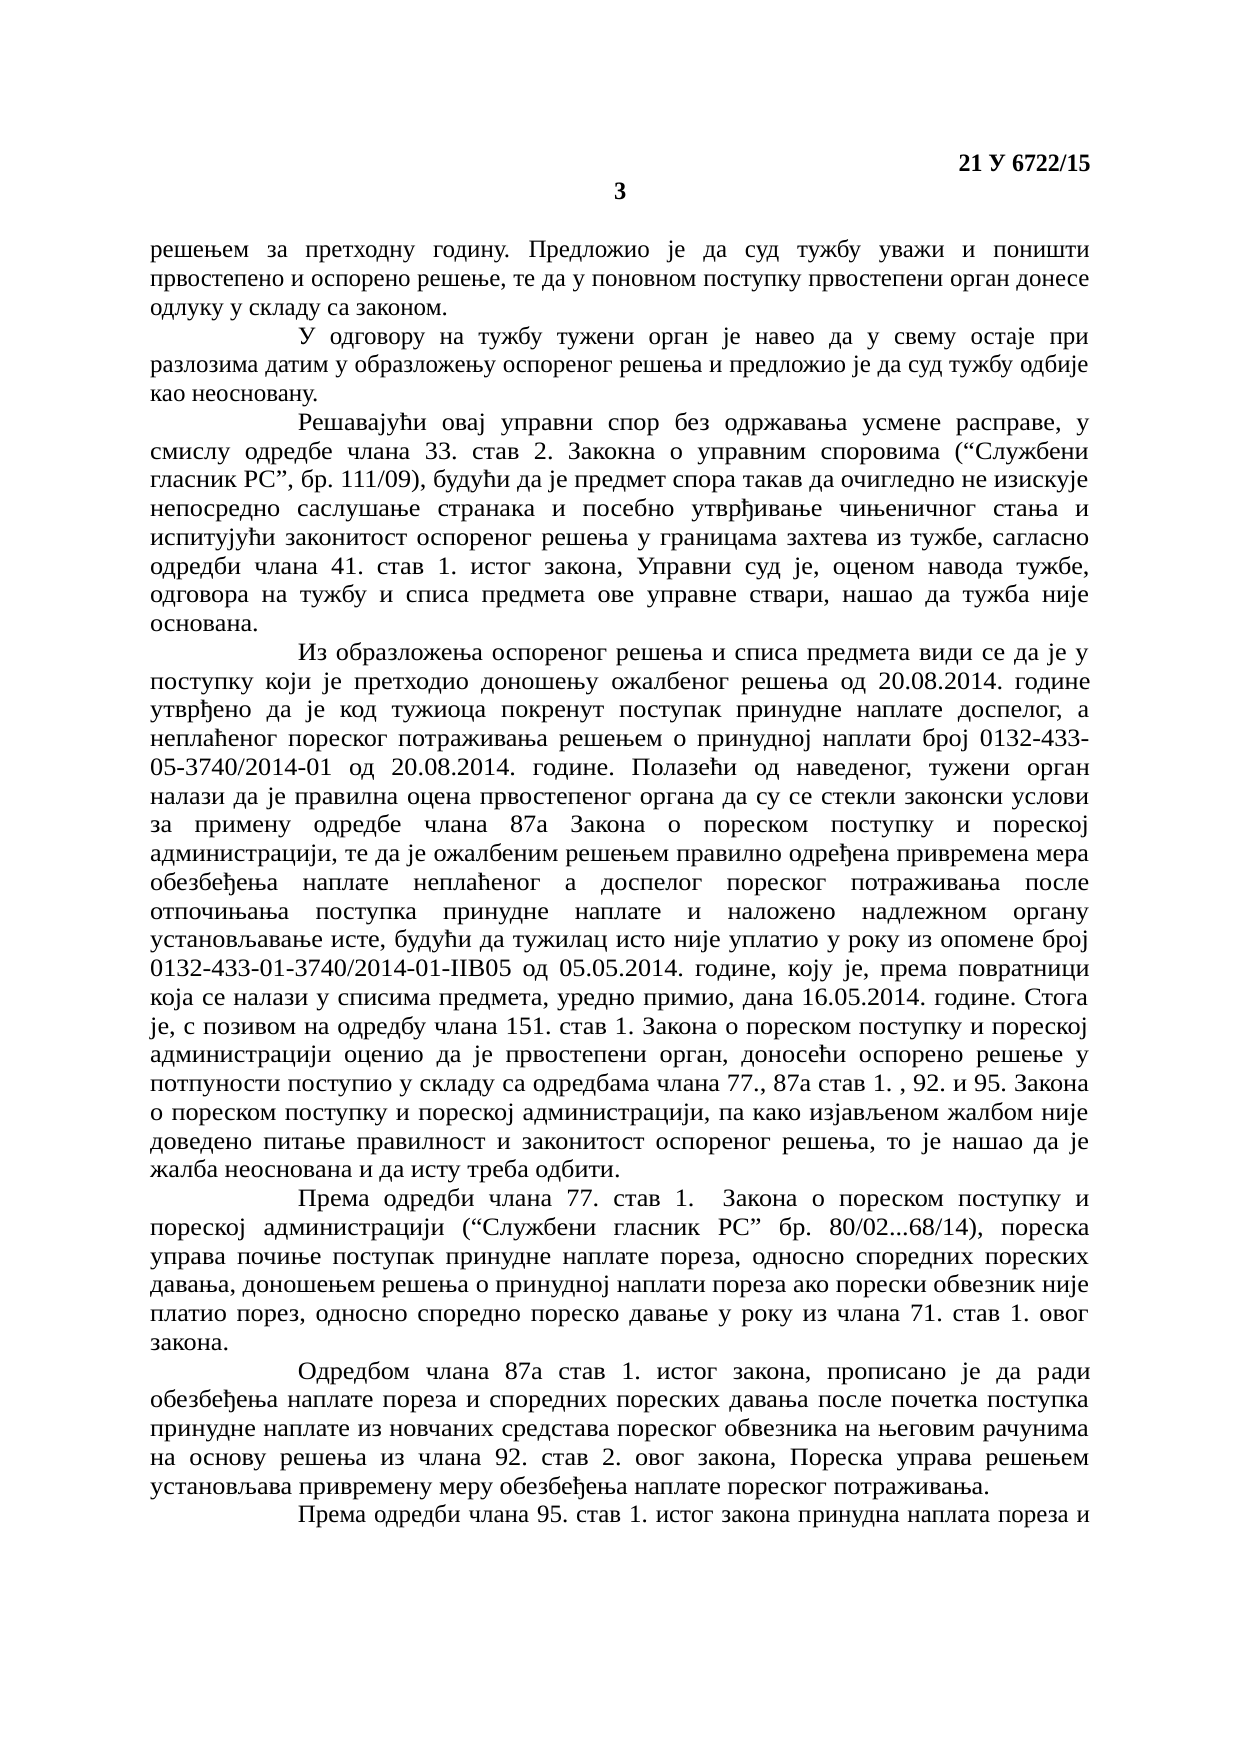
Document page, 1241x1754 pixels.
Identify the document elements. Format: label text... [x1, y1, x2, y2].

text Одредбом члана 87а став 1. истог закона, прописано је да ради обезбеђења наплате пореза и споредних пореских давања после почетка поступка принудне наплате из новчаних средстава пореског обвезника на његовим рачунима на основу решења из члана 92. став 2. овог закона, Пореска управа решењем установљава привремену меру обезбеђења наплате пореског потраживања. [150, 1356, 1090, 1499]
text Решавајући овај управни спор без одржавања усмене расправе, у смислу одредбе члана 33. став 2. Закокна о управним споровима (“Службени гласник РС”, бр. 111/09), будући да је предмет спора такав да очигледно не изискује непосредно саслушање странака и посебно утврђивање чињеничног стања и испитујући законитост оспореног решења у границама захтева из тужбе, сагласно одредби члана 41. став 1. истог закона, Управни суд је, оценом навода тужбе, одговора на тужбу и списа предмета ове управне ствари, нашао да тужба није основана. [150, 407, 1090, 637]
text Из образложења оспореног решења и списа предмета види се да је у поступку који је претходио доношењу ожалбеног решења од 20.08.2014. године утврђено да је код тужиоца покренут поступак принудне наплате доспелог, а неплаћеног пореског потраживања решењем о принудној наплати број 0132-433-05-3740/2014-01 од 20.08.2014. године. Полазећи од наведеног, тужени орган налази да је правилна оцена првостепеног органа да су се стекли законски услови за примену одредбе члана 87а Закона о пореском поступку и пореској администрацији, те да је ожалбеним решењем правилно одређена привремена мера обезбеђења наплате неплаћеног а доспелог пореског потраживања после отпочињања поступка принудне наплате и наложено надлежном органу установљавање исте, будући да тужилац исто није уплатио у року из опомене број 0132-433-01-3740/2014-01-IIВ05 од 05.05.2014. године, коју је, према повратници која се налази у списима предмета, уредно примио, дана 16.05.2014. године. Стога је, с позивом на одредбу члана 151. став 1. Закона о пореском поступку и пореској администрацији оценио да је првостепени орган, доносећи оспорено решење у потпуности поступио у складу са одредбама члана 77., 87а став 1. , 92. и 95. Закона о пореском поступку и пореској администрацији, па како изјављеном жалбом није доведено питање правилност и законитост оспореног решења, то је нашао да је жалба неоснована и да исту треба одбити. [150, 637, 1090, 1183]
text решењем за претходну годину. Предложио је да суд тужбу уважи и поништи првостепено и оспорено решење, те да у поновном поступку првостепени орган донесе одлуку у складу са законом. [150, 234, 1090, 321]
text Према одредби члана 95. став 1. истог закона принудна наплата пореза и [150, 1499, 1090, 1528]
text У одговору на тужбу тужени орган је навео да у свему остаје при разлозима датим у образложењу оспореног решења и предложио је да суд тужбу одбије као неосновану. [150, 321, 1090, 407]
text Према одредби члана 77. став 1. Закона о пореском поступку и пореској администрацији (“Службени гласник РС” бр. 80/02...68/14), пореска управа почиње поступак принудне наплате пореза, односно споредних пореских давања, доношењем решења о принудној наплати пореза ако порески обвезник није платио порез, односно споредно пореско давање у року из члана 71. став 1. овог закона. [150, 1183, 1090, 1356]
